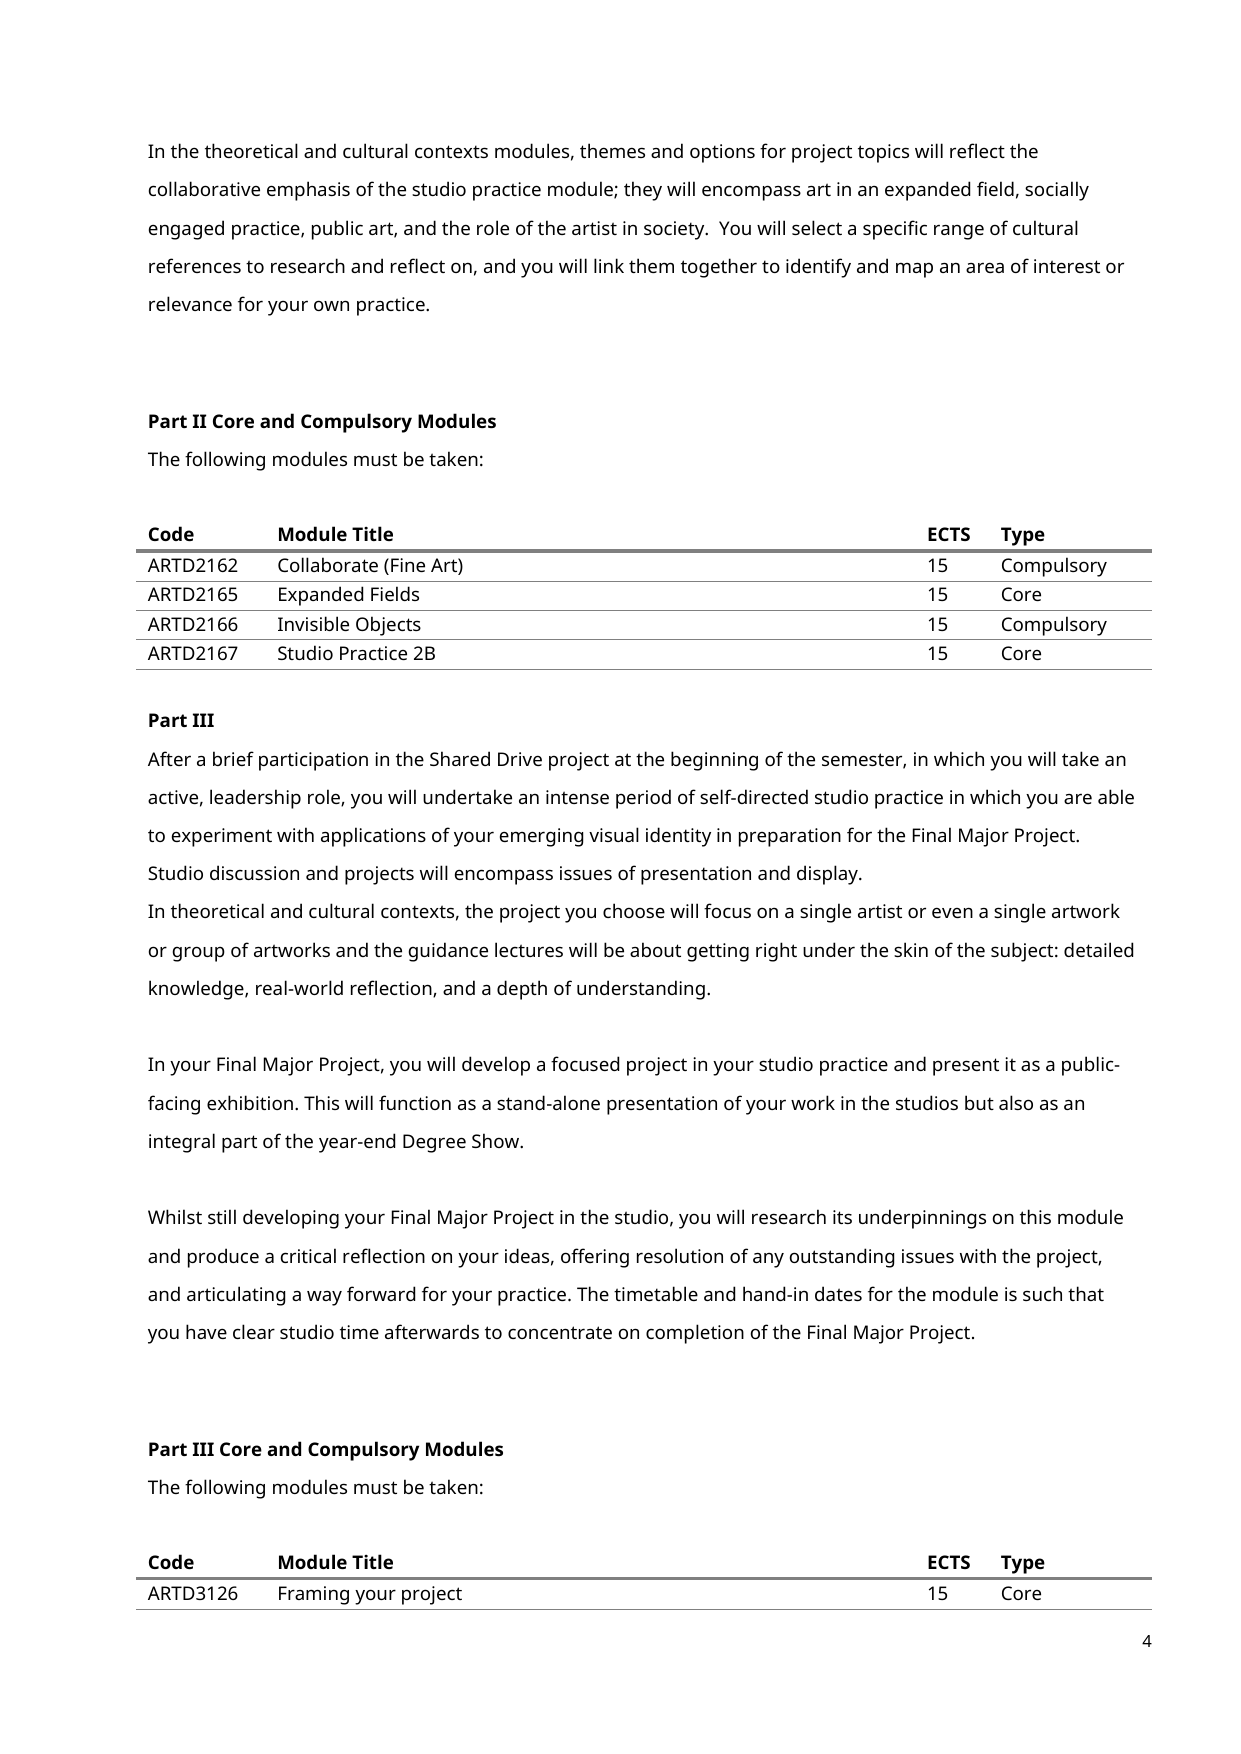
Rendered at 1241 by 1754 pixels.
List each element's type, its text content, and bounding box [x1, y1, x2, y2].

table_cell Expanded Fields [266, 582, 916, 610]
table_cell ARTD2166 [136, 611, 266, 639]
table_cell Studio Practice 2B [266, 640, 916, 668]
table_cell Module Title [266, 521, 916, 549]
table_cell Type [989, 521, 1152, 549]
table_cell Compulsory [989, 611, 1152, 639]
table_cell Code [136, 1549, 266, 1577]
table_cell ECTS [916, 1549, 989, 1577]
table_cell Module Title [266, 1549, 916, 1577]
table_cell Core [989, 582, 1152, 610]
table_cell ARTD3126 [136, 1580, 266, 1608]
table_cell Core [989, 640, 1152, 668]
table_cell 15 [916, 553, 989, 581]
table_cell ECTS [916, 521, 989, 549]
table_cell Framing your project [266, 1580, 916, 1608]
table_cell Compulsory [989, 553, 1152, 581]
table_cell In the theoretical and cultural contexts modules, themes and options for project topics will reflect the collaborative emphasis of the studio practice module; they will encompass art in an expanded field, socially engaged practice, public art, and the role of the artist in society. You will select a specific range of cultural references to research and reflect on, and you will link them together to identify and map an area of interest or relevance for your own practice. [136, 99, 1152, 370]
table_cell 15 [916, 611, 989, 639]
table_cell Core [989, 1580, 1152, 1608]
table_cell ARTD2165 [136, 582, 266, 610]
table_cell ARTD2162 [136, 553, 266, 581]
table_cell 15 [916, 582, 989, 610]
table_cell 15 [916, 1580, 989, 1608]
table_cell Collaborate (Fine Art) [266, 553, 916, 581]
table_cell Code [136, 521, 266, 549]
table_cell Part II Core and Compulsory Modules The following modules must be taken: [136, 370, 1152, 521]
table_cell Part III After a brief participation in the Shared Drive project at the beginning of the semester, in which you will take an active, leadership role, you will undertake an intense period of self-directed studio practice in which you are able to experiment with applications of your emerging visual identity in preparation for the Final Major Project. Studio discussion and projects will encompass issues of presentation and display. In theoretical and cultural contexts, the project you choose will focus on a single artist or even a single artwork or group of artworks and the guidance lectures will be about getting right under the skin of the subject: detailed knowledge, real-world reflection, and a depth of understanding. In your Final Major Project, you will develop a focused project in your studio practice and present it as a public-facing exhibition. This will function as a stand-alone presentation of your work in the studios but also as an integral part of the year-end Degree Show. Whilst still developing your Final Major Project in the studio, you will research its underpinnings on this module and produce a critical reflection on your ideas, offering resolution of any outstanding issues with the project, and articulating a way forward for your practice. The timetable and hand-in dates for the module is such that you have clear studio time afterwards to concentrate on completion of the Final Major Project. [136, 670, 1152, 1398]
table_cell 15 [916, 640, 989, 668]
table_cell Part III Core and Compulsory Modules The following modules must be taken: [136, 1398, 1152, 1549]
table_cell ARTD2167 [136, 640, 266, 668]
table_cell Type [989, 1549, 1152, 1577]
table_cell Invisible Objects [266, 611, 916, 639]
